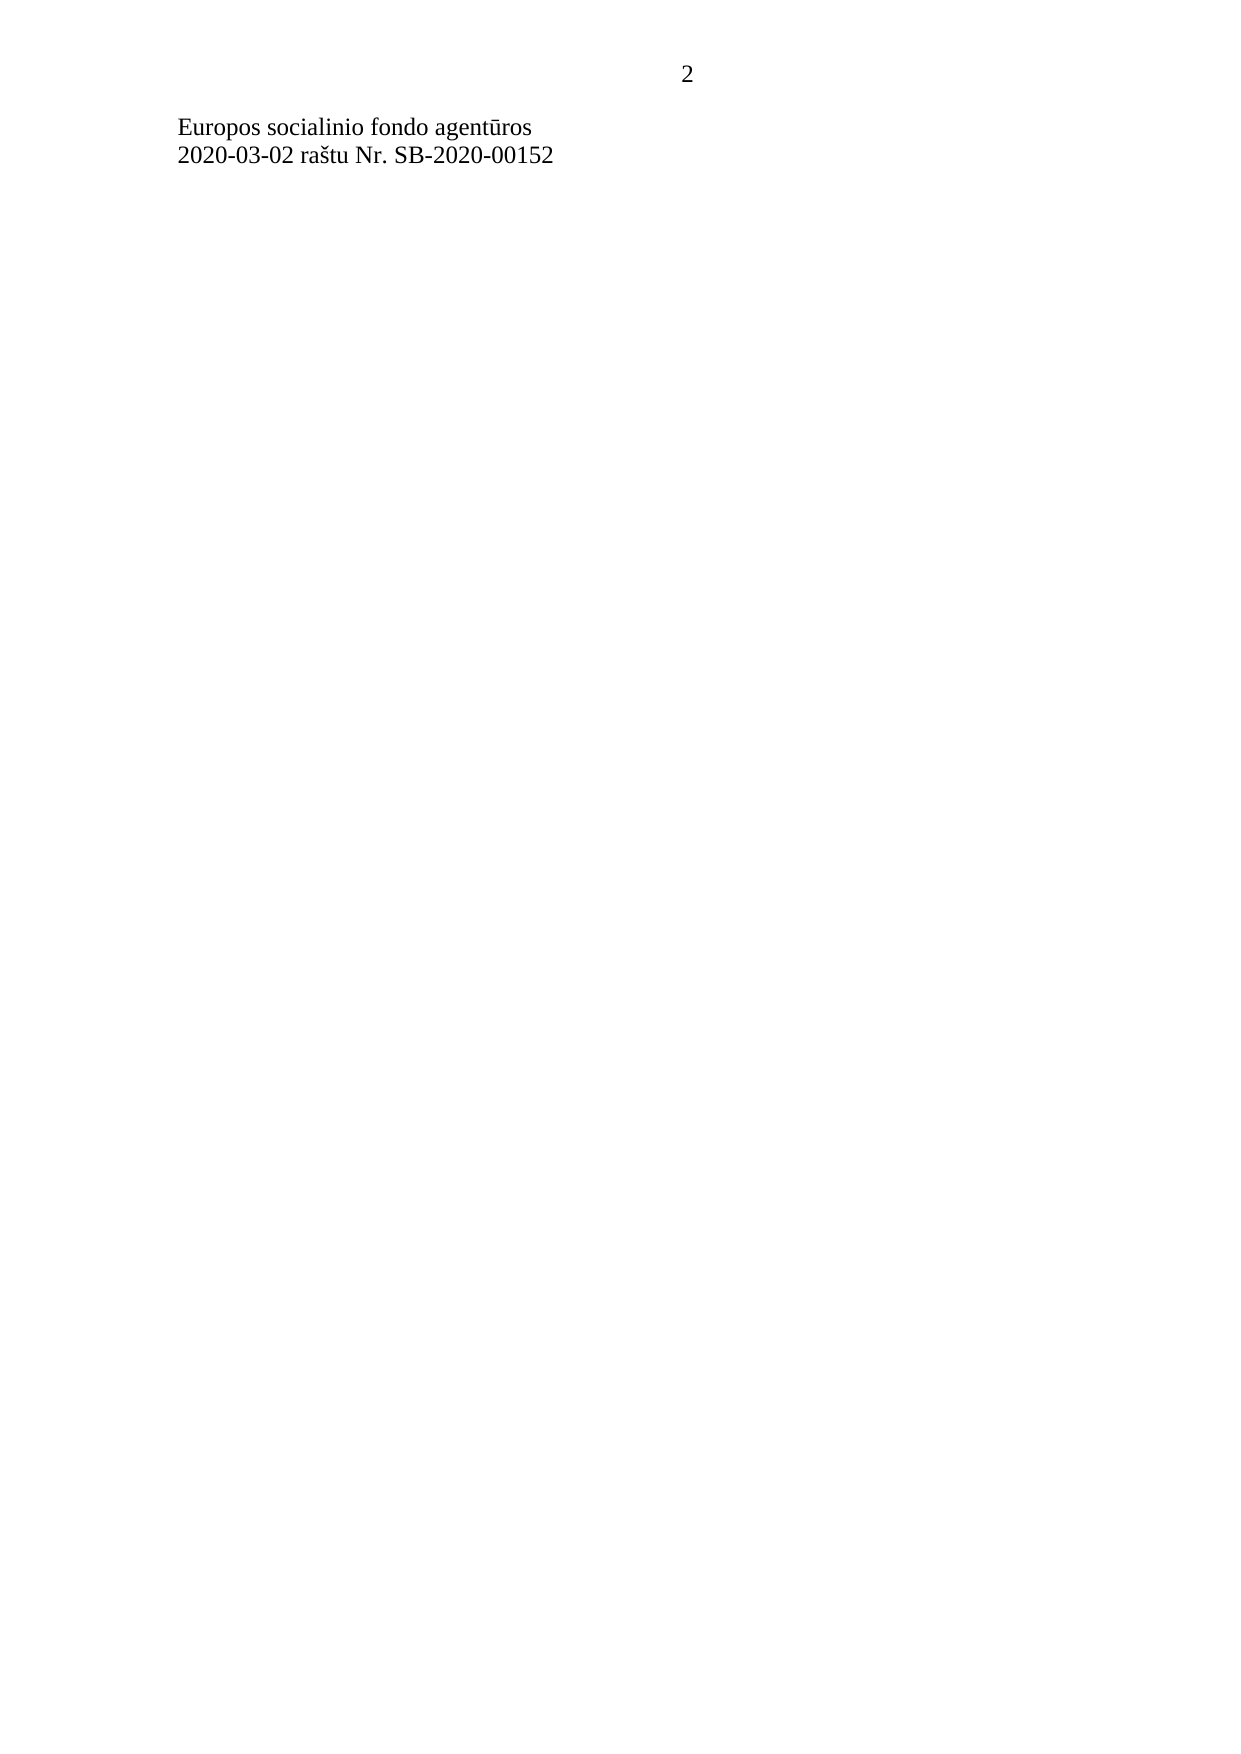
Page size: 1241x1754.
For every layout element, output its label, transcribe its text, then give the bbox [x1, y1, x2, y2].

text 2020-03-02 raštu Nr. SB-2020-00152 [177, 141, 1122, 169]
text Europos socialinio fondo agentūros [177, 112, 1122, 141]
